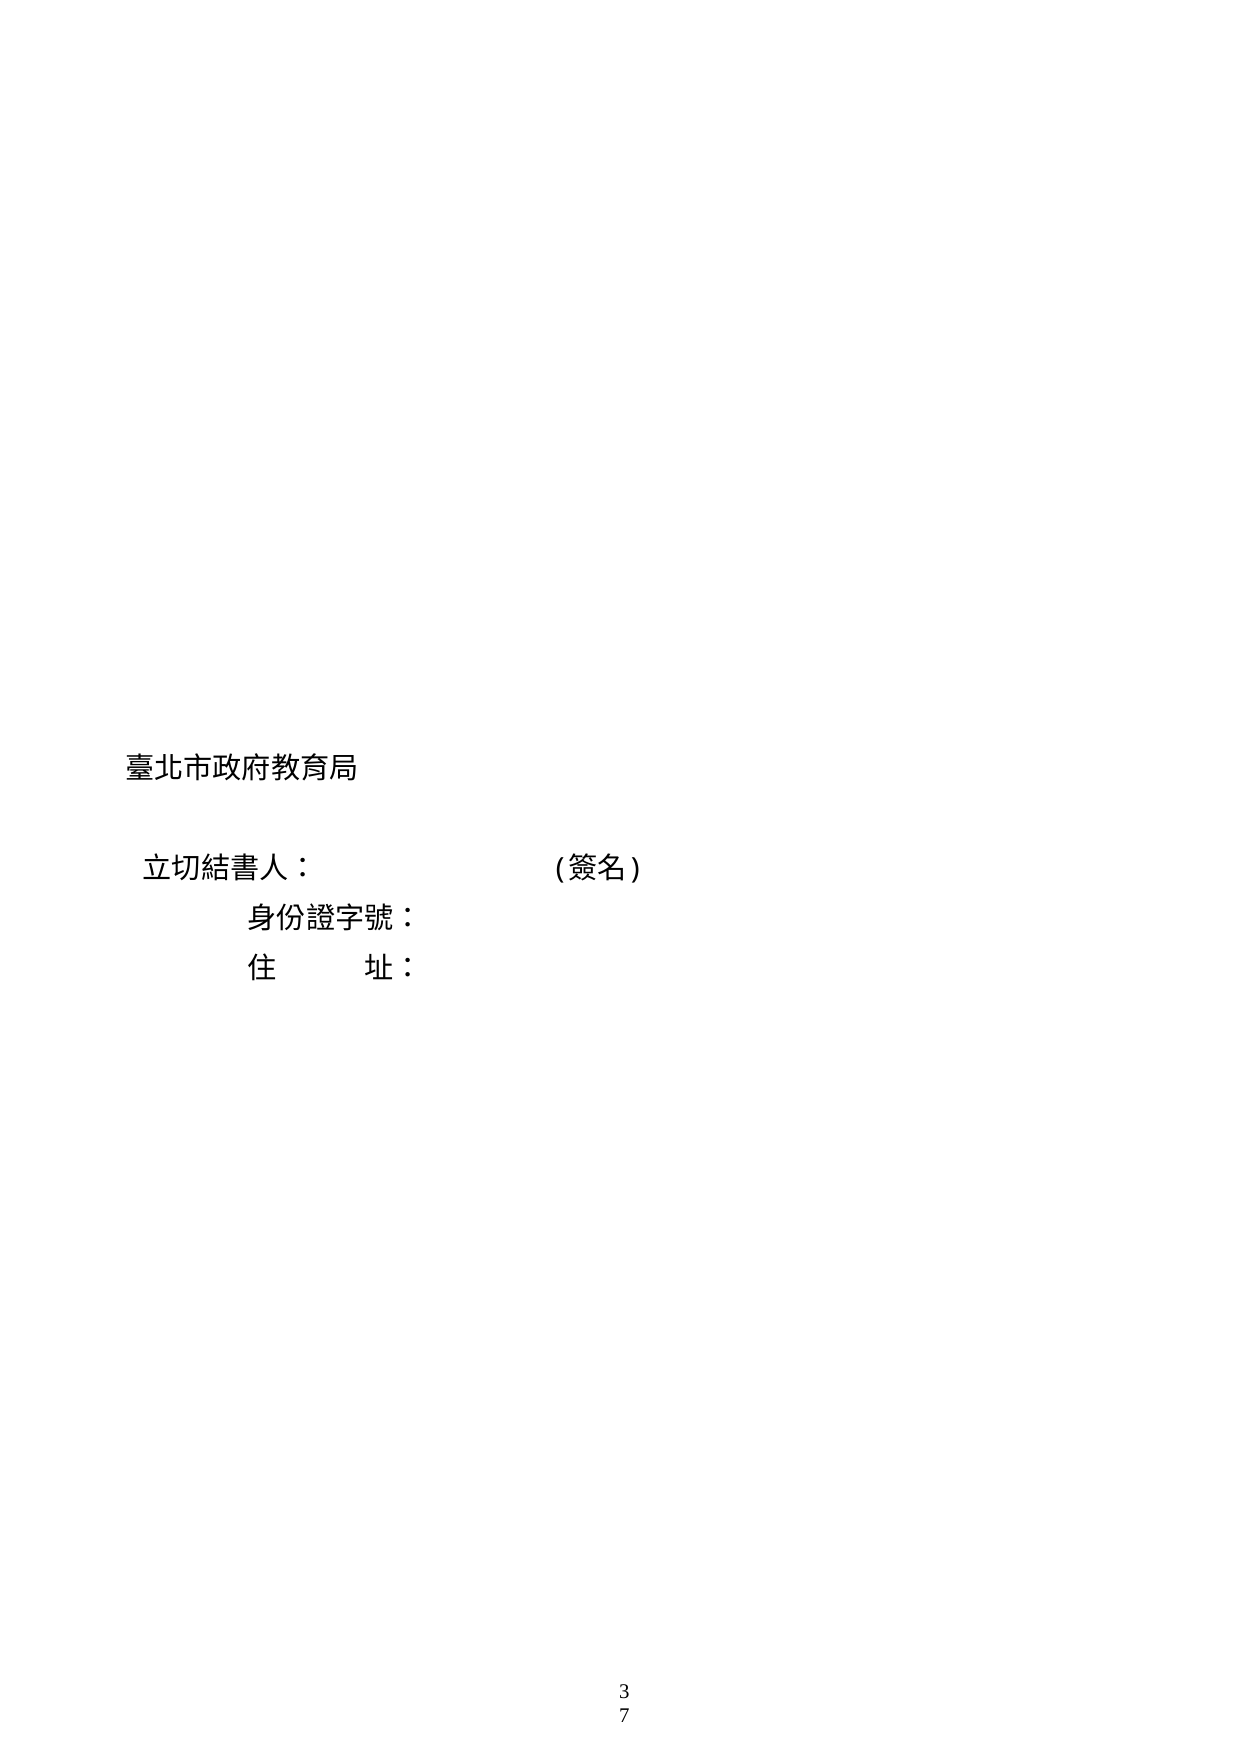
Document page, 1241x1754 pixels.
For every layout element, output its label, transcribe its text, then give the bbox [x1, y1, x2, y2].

text 立切結書人： (簽名) [125, 838, 1165, 888]
text 住 址： [125, 938, 1165, 988]
text 臺北市政府教育局 [125, 738, 1165, 788]
text 身份證字號： [125, 888, 1165, 938]
